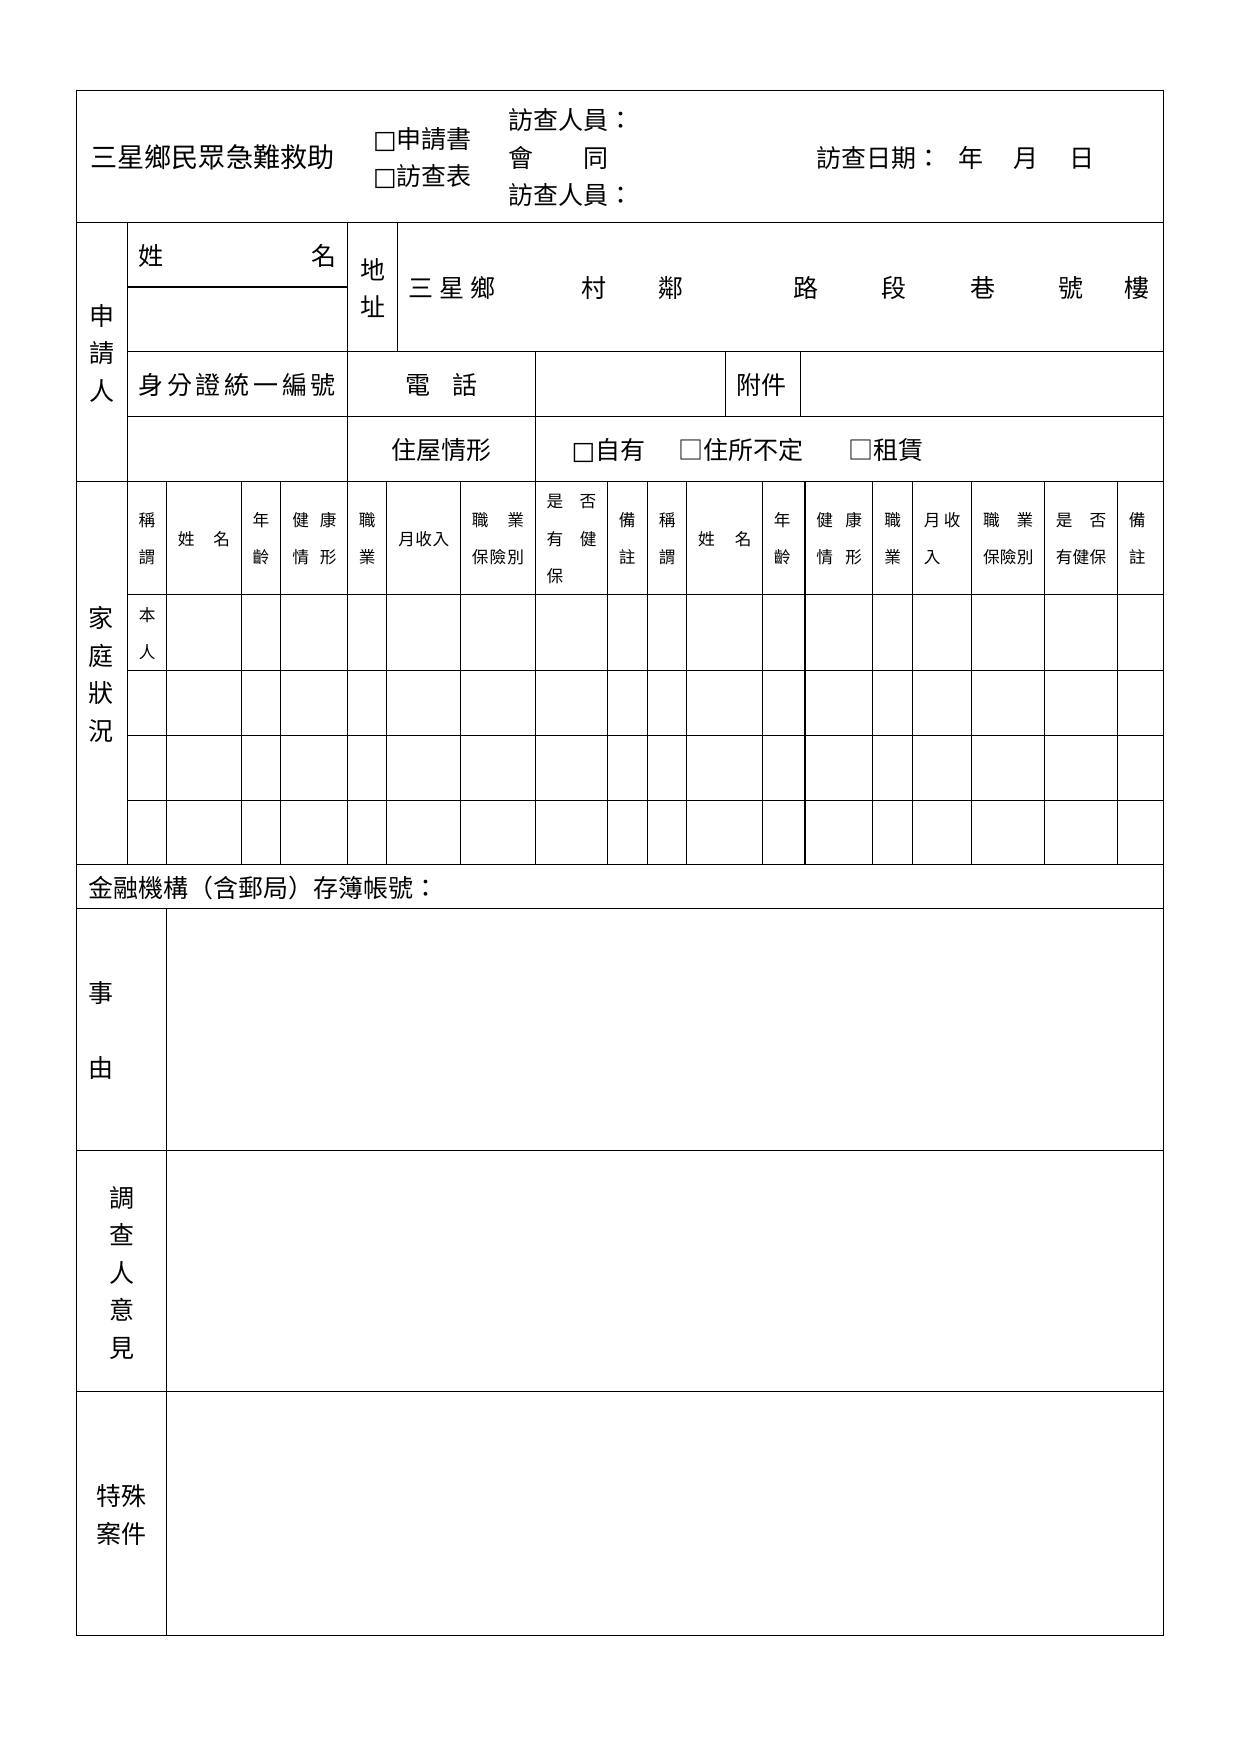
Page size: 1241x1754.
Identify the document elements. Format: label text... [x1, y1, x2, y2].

table_cell 附件 [726, 352, 800, 416]
table_cell [806, 595, 872, 670]
table_cell [913, 801, 971, 864]
table_cell [1045, 801, 1117, 864]
table_cell [461, 736, 535, 799]
table_cell [536, 736, 607, 799]
table_cell 稱謂 [648, 482, 686, 594]
table_cell [1118, 595, 1163, 670]
table_cell 三星鄉 村 鄰 路 段 巷 號 樓 [398, 223, 1163, 351]
table_cell [648, 801, 686, 864]
table_cell [242, 595, 280, 670]
table_cell 姓名 [167, 482, 241, 594]
table_header 三星鄉民眾急難救助 [77, 91, 347, 222]
table_header 訪查人員： 會 同 訪查人員： [497, 91, 805, 222]
table_cell 電 話 [348, 352, 535, 416]
table_cell [281, 736, 347, 799]
table_cell [608, 801, 647, 864]
table_cell [687, 736, 762, 799]
table_cell [972, 671, 1044, 735]
table_cell [608, 736, 647, 799]
table_cell 職業 [873, 482, 912, 594]
table_cell [128, 288, 347, 351]
table_cell [913, 671, 971, 735]
table_cell [806, 671, 872, 735]
table_cell [763, 595, 804, 670]
table_cell [806, 736, 872, 799]
table_cell 備註 [1118, 482, 1163, 594]
table_cell [608, 595, 647, 670]
table_cell [128, 671, 166, 735]
table_cell 家庭狀況 [77, 482, 127, 864]
table_header 訪查日期： 年 月 日 [805, 91, 1163, 222]
table_cell [281, 595, 347, 670]
table_cell [128, 417, 347, 481]
table_cell 金融機構（含郵局）存簿帳號： [77, 865, 1163, 908]
table_cell [348, 736, 386, 799]
table_cell [1045, 671, 1117, 735]
table_cell [687, 801, 762, 864]
table_cell [763, 801, 804, 864]
table_cell [801, 352, 1163, 416]
table_cell 年 齡 [242, 482, 280, 594]
table_cell 健康 情形 [806, 482, 872, 594]
table_cell 申請人 [77, 223, 127, 481]
table_cell 職 業 保險別 [461, 482, 535, 594]
table_cell 姓名 [128, 223, 347, 286]
table_cell [242, 801, 280, 864]
table_cell [972, 801, 1044, 864]
table_cell [281, 671, 347, 735]
table_cell [242, 736, 280, 799]
table_cell 姓名 [687, 482, 762, 594]
table_cell 月收入 [387, 482, 460, 594]
table_cell 職 業 保險別 [972, 482, 1044, 594]
table_cell [387, 801, 460, 864]
table_cell [806, 801, 872, 864]
table_cell [873, 595, 912, 670]
table_cell 健康 情形 [281, 482, 347, 594]
table_cell [687, 671, 762, 735]
table_header □申請書 □訪查表 [348, 91, 497, 222]
table_cell [687, 595, 762, 670]
table_cell [648, 595, 686, 670]
table_cell [281, 801, 347, 864]
table_cell [167, 736, 241, 799]
table_cell 年 齡 [763, 482, 804, 594]
table_cell [763, 736, 804, 799]
table_cell [167, 909, 1163, 1150]
table_cell [461, 595, 535, 670]
table_cell 是 否 有健保 [1045, 482, 1117, 594]
table_cell [167, 801, 241, 864]
table_cell [873, 671, 912, 735]
table_cell 特殊案件 [77, 1392, 166, 1635]
table_cell [461, 671, 535, 735]
table_cell 調 查 人 意 見 [77, 1151, 166, 1391]
table_cell 備註 [608, 482, 647, 594]
table_cell [1045, 736, 1117, 799]
table_cell 月收入 [913, 482, 971, 594]
table_cell [536, 595, 607, 670]
table_cell □自有 □住所不定 □租賃 [536, 417, 1163, 481]
table_cell 事 由 [77, 909, 166, 1150]
table_cell 本人 [128, 595, 166, 670]
table_cell [536, 352, 725, 416]
table_cell [128, 801, 166, 864]
table_cell [913, 595, 971, 670]
table_cell [1045, 595, 1117, 670]
table_cell [387, 736, 460, 799]
table_cell [1118, 671, 1163, 735]
table_cell [348, 671, 386, 735]
table_cell [128, 736, 166, 799]
table_cell [873, 736, 912, 799]
table_cell [242, 671, 280, 735]
table_cell [536, 671, 607, 735]
table_cell [1118, 801, 1163, 864]
table_cell [167, 1392, 1163, 1635]
table_cell [461, 801, 535, 864]
table_cell 職業 [348, 482, 386, 594]
table_cell 地址 [348, 223, 397, 351]
table_cell [387, 671, 460, 735]
table_cell [972, 595, 1044, 670]
table_cell 住屋情形 [348, 417, 535, 481]
table_cell [648, 671, 686, 735]
table_cell [648, 736, 686, 799]
table_cell [913, 736, 971, 799]
table_cell [348, 801, 386, 864]
table_cell [763, 671, 804, 735]
table_cell [536, 801, 607, 864]
table_cell 身分證統一編號 [128, 352, 347, 416]
table_cell [167, 1151, 1163, 1391]
table_cell 是 否 有健保 [536, 482, 607, 594]
table_cell [167, 671, 241, 735]
table_cell [1118, 736, 1163, 799]
table_cell [387, 595, 460, 670]
table_cell [972, 736, 1044, 799]
table_cell [167, 595, 241, 670]
table_cell [608, 671, 647, 735]
table_cell 稱謂 [128, 482, 166, 594]
table_cell [873, 801, 912, 864]
table_cell [348, 595, 386, 670]
